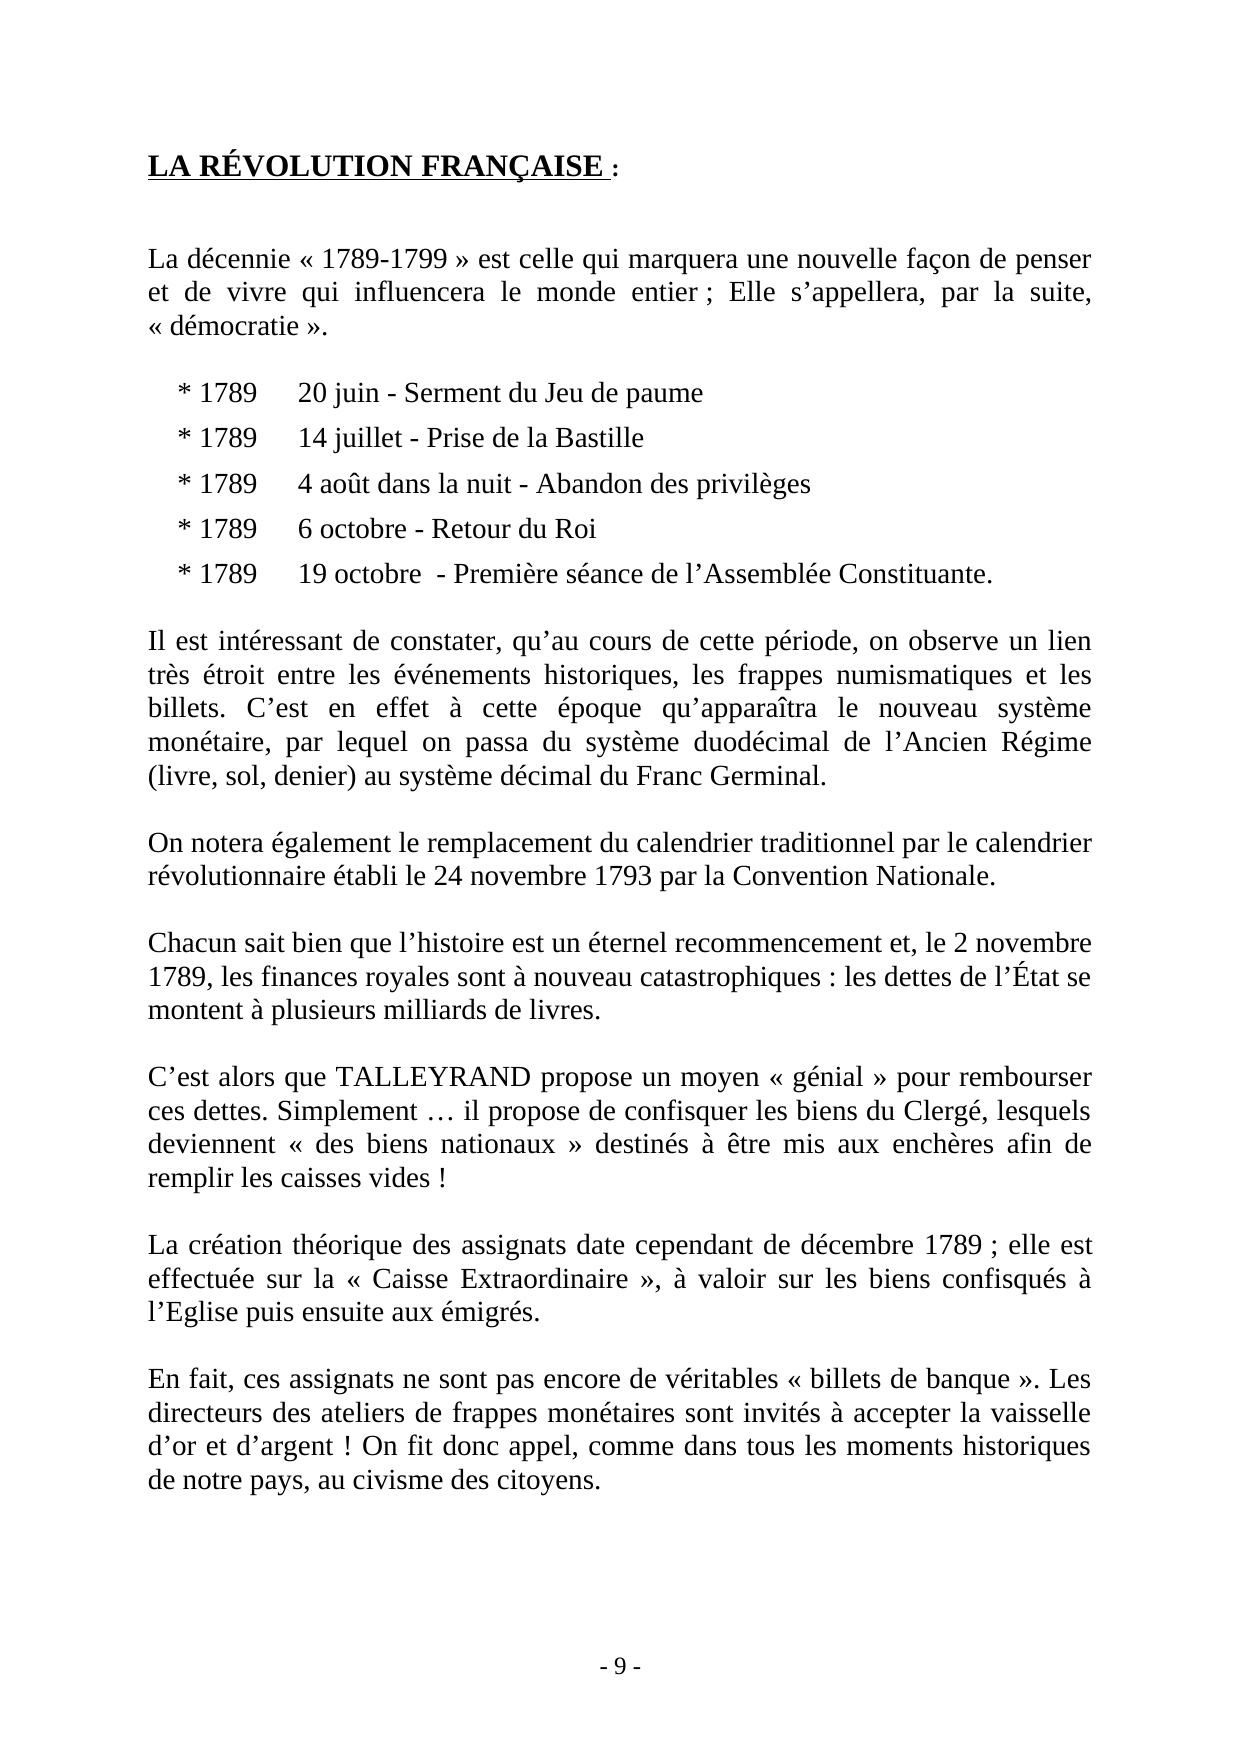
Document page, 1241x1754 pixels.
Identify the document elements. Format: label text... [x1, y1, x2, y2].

text * 1789 4 août dans la nuit - Abandon des privilèges [177, 466, 1093, 499]
text * 1789 19 octobre - Première séance de l’Assemblée Constituante. [177, 556, 1093, 590]
text * 1789 14 juillet - Prise de la Bastille [177, 421, 1093, 454]
text LA RÉVOLUTION FRANÇAISE : [148, 148, 1093, 183]
text * 1789 20 juin - Serment du Jeu de paume [177, 375, 1093, 409]
text * 1789 6 octobre - Retour du Roi [177, 511, 1093, 545]
text En fait, ces assignats ne sont pas encore de véritables « billets de banque ». Les directeurs des ateliers de frappes monétaires sont invités à accepter la vaisselle d’or et d’argent ! On fit donc appel, comme dans tous les moments historiques de notre pays, au civisme des citoyens. [148, 1361, 1093, 1496]
text C’est alors que TALLEYRAND propose un moyen « génial » pour rembourser ces dettes. Simplement … il propose de confisquer les biens du Clergé, lesquels deviennent « des biens nationaux » destinés à être mis aux enchères afin de remplir les caisses vides ! [148, 1059, 1093, 1194]
text Il est intéressant de constater, qu’au cours de cette période, on observe un lien très étroit entre les événements historiques, les frappes numismatiques et les billets. C’est en effet à cette époque qu’apparaîtra le nouveau système monétaire, par lequel on passa du système duodécimal de l’Ancien Régime (livre, sol, denier) au système décimal du Franc Germinal. [148, 623, 1093, 791]
text La décennie « 1789-1799 » est celle qui marquera une nouvelle façon de penser et de vivre qui influencera le monde entier ; Elle s’appellera, par la suite, « démocratie ». [148, 241, 1093, 342]
text On notera également le remplacement du calendrier traditionnel par le calendrier révolutionnaire établi le 24 novembre 1793 par la Convention Nationale. [148, 825, 1093, 892]
text Chacun sait bien que l’histoire est un éternel recommencement et, le 2 novembre 1789, les finances royales sont à nouveau catastrophiques : les dettes de l’État se montent à plusieurs milliards de livres. [148, 925, 1093, 1026]
text La création théorique des assignats date cependant de décembre 1789 ; elle est effectuée sur la « Caisse Extraordinaire », à valoir sur les biens confisqués à l’Eglise puis ensuite aux émigrés. [148, 1227, 1093, 1328]
